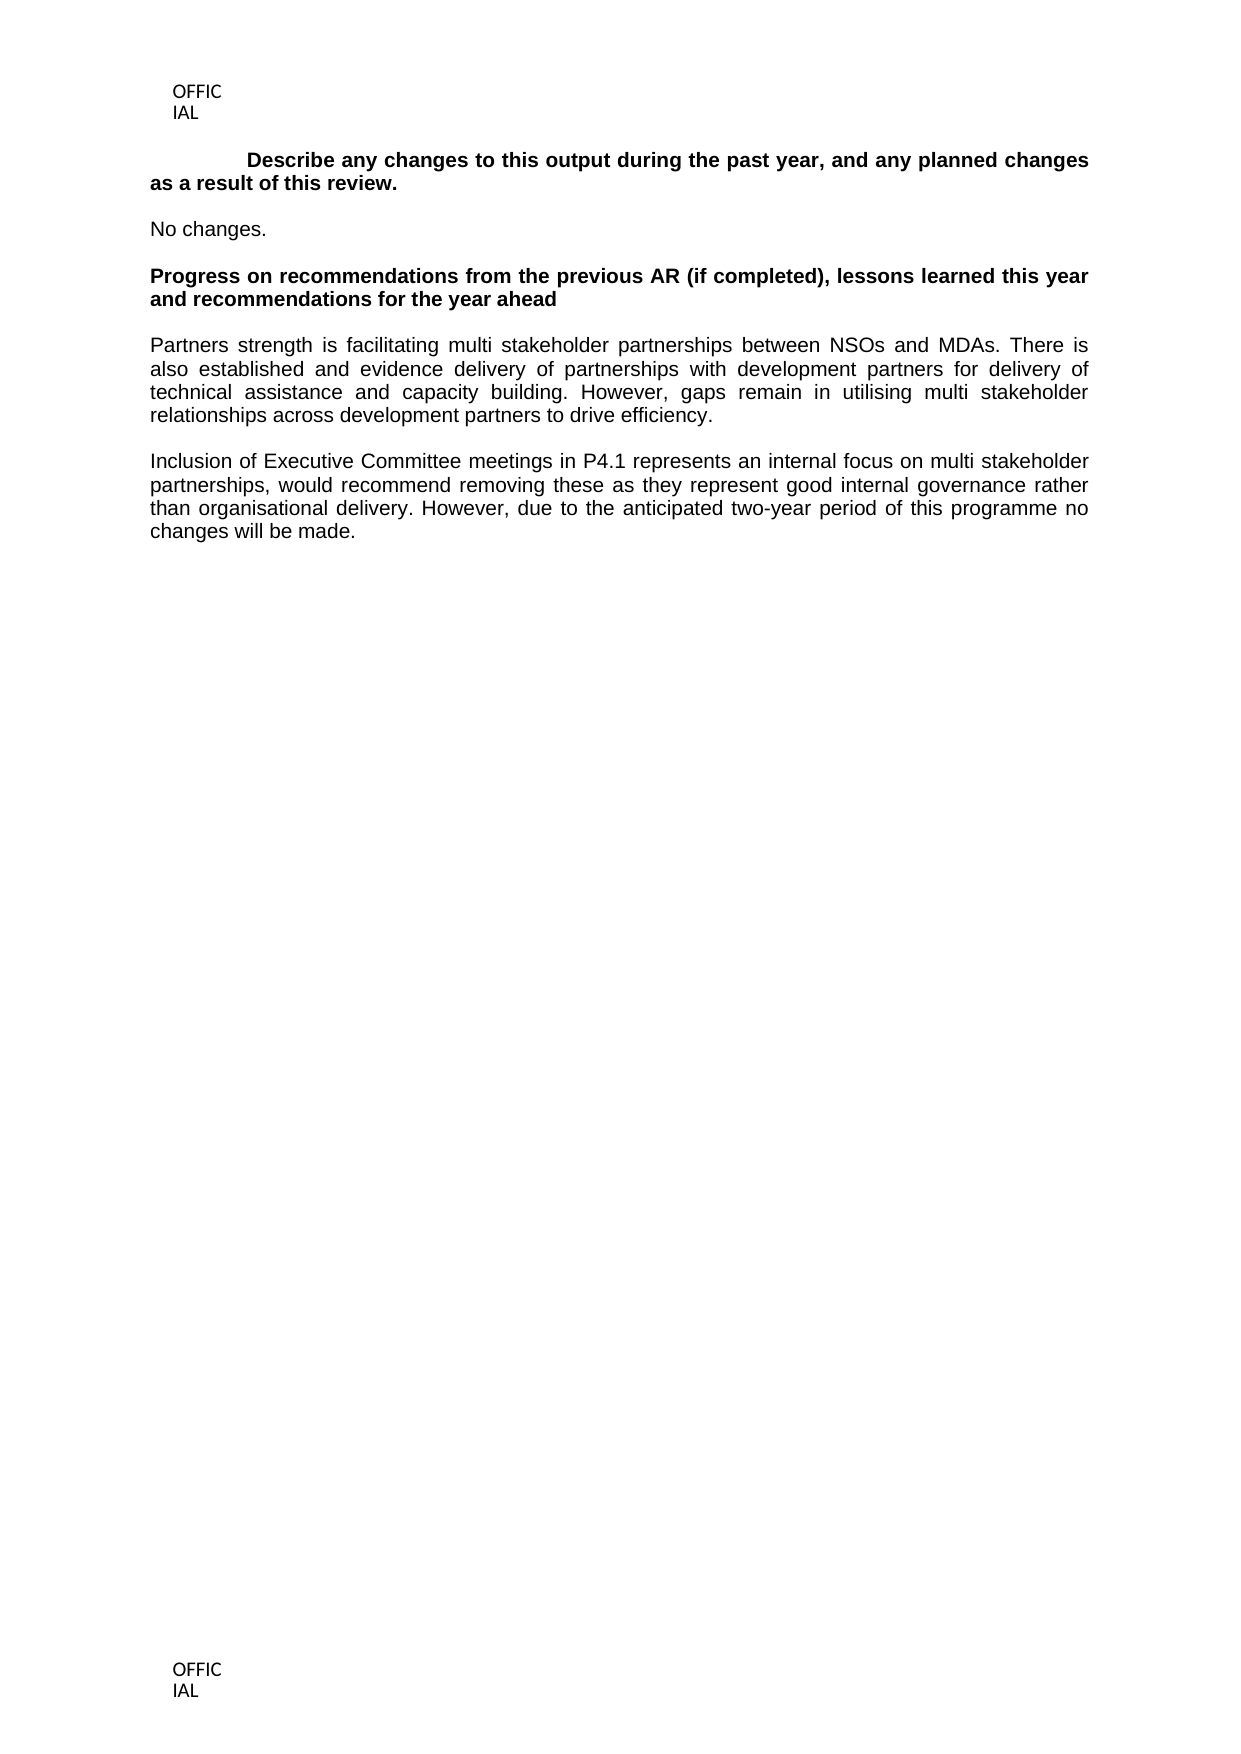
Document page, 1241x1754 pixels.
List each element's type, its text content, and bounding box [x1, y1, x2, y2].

text Inclusion of Executive Committee meetings in P4.1 represents an internal focus on multi stakeholder partnerships, would recommend removing these as they represent good internal governance rather than organisational delivery. However, due to the anticipated two-year period of this programme no changes will be made. [150, 450, 1090, 543]
text Describe any changes to this output during the past year, and any planned changes as a result of this review. [150, 148, 1090, 194]
text No changes. [150, 218, 1090, 241]
text Partners strength is facilitating multi stakeholder partnerships between NSOs and MDAs. There is also established and evidence delivery of partnerships with development partners for delivery of technical assistance and capacity building. However, gaps remain in utilising multi stakeholder relationships across development partners to drive efficiency. [150, 334, 1090, 427]
text Progress on recommendations from the previous AR (if completed), lessons learned this year and recommendations for the year ahead [150, 264, 1090, 311]
